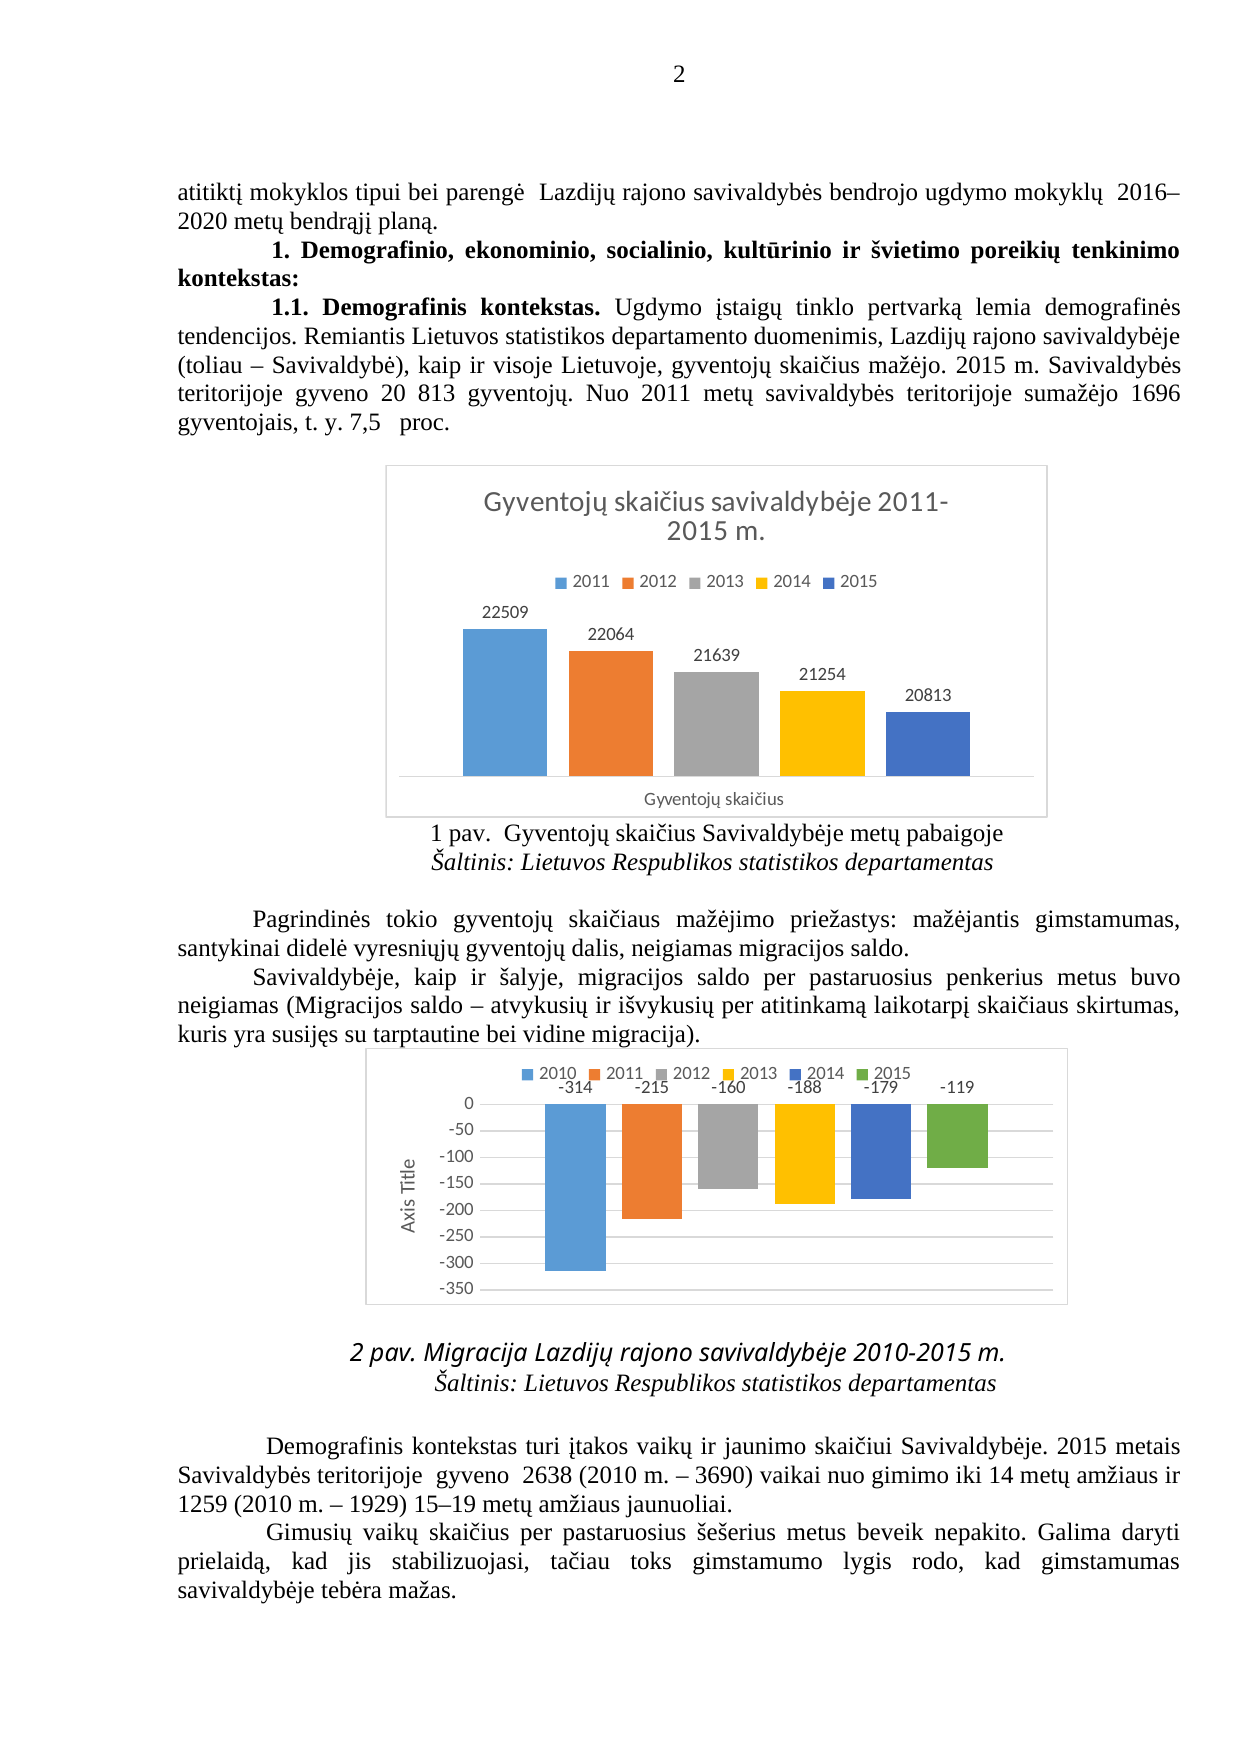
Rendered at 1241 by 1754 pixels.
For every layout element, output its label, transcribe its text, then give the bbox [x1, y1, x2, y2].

text Šaltinis: Lietuvos Respublikos statistikos departamentas [177, 847, 1181, 875]
text 1 pav. Gyventojų skaičius Savivaldybėje metų pabaigoje [177, 818, 1181, 847]
text 1. Demografinio, ekonominio, socialinio, kultūrinio ir švietimo poreikių tenkinimo kontekstas: [177, 235, 1181, 292]
text Demografinis kontekstas turi įtakos vaikų ir jaunimo skaičiui Savivaldybėje. 2015 metais Savivaldybės teritorijoje gyveno 2638 (2010 m. – 3690) vaikai nuo gimimo iki 14 metų amžiaus ir 1259 (2010 m. – 1929) 15–19 metų amžiaus jaunuoliai. [177, 1431, 1181, 1517]
text Savivaldybėje, kaip ir šalyje, migracijos saldo per pastaruosius penkerius metus buvo neigiamas (Migracijos saldo – atvykusių ir išvykusių per atitinkamą laikotarpį skaičiaus skirtumas, kuris yra susijęs su tarptautine bei vidine migracija). [177, 962, 1181, 1048]
text Šaltinis: Lietuvos Respublikos statistikos departamentas [177, 1368, 1181, 1397]
text 1.1. Demografinis kontekstas. Ugdymo įstaigų tinklo pertvarką lemia demografinės tendencijos. Remiantis Lietuvos statistikos departamento duomenimis, Lazdijų rajono savivaldybėje (toliau – Savivaldybė), kaip ir visoje Lietuvoje, gyventojų skaičius mažėjo. 2015 m. Savivaldybės teritorijoje gyveno 20 813 gyventojų. Nuo 2011 metų savivaldybės teritorijoje sumažėjo 1696 gyventojais, t. y. 7,5 proc. [177, 292, 1181, 436]
text Gimusių vaikų skaičius per pastaruosius šešerius metus beveik nepakito. Galima daryti prielaidą, kad jis stabilizuojasi, tačiau toks gimstamumo lygis rodo, kad gimstamumas savivaldybėje tebėra mažas. [177, 1517, 1181, 1604]
text Pagrindinės tokio gyventojų skaičiaus mažėjimo priežastys: mažėjantis gimstamumas, santykinai didelė vyresniųjų gyventojų dalis, neigiamas migracijos saldo. [177, 904, 1181, 962]
text atitiktį mokyklos tipui bei parengė Lazdijų rajono savivaldybės bendrojo ugdymo mokyklų 2016–2020 metų bendrąjį planą. [177, 177, 1181, 235]
text 2 pav. Migracija Lazdijų rajono savivaldybėje 2010-2015 m. [177, 1334, 1181, 1368]
